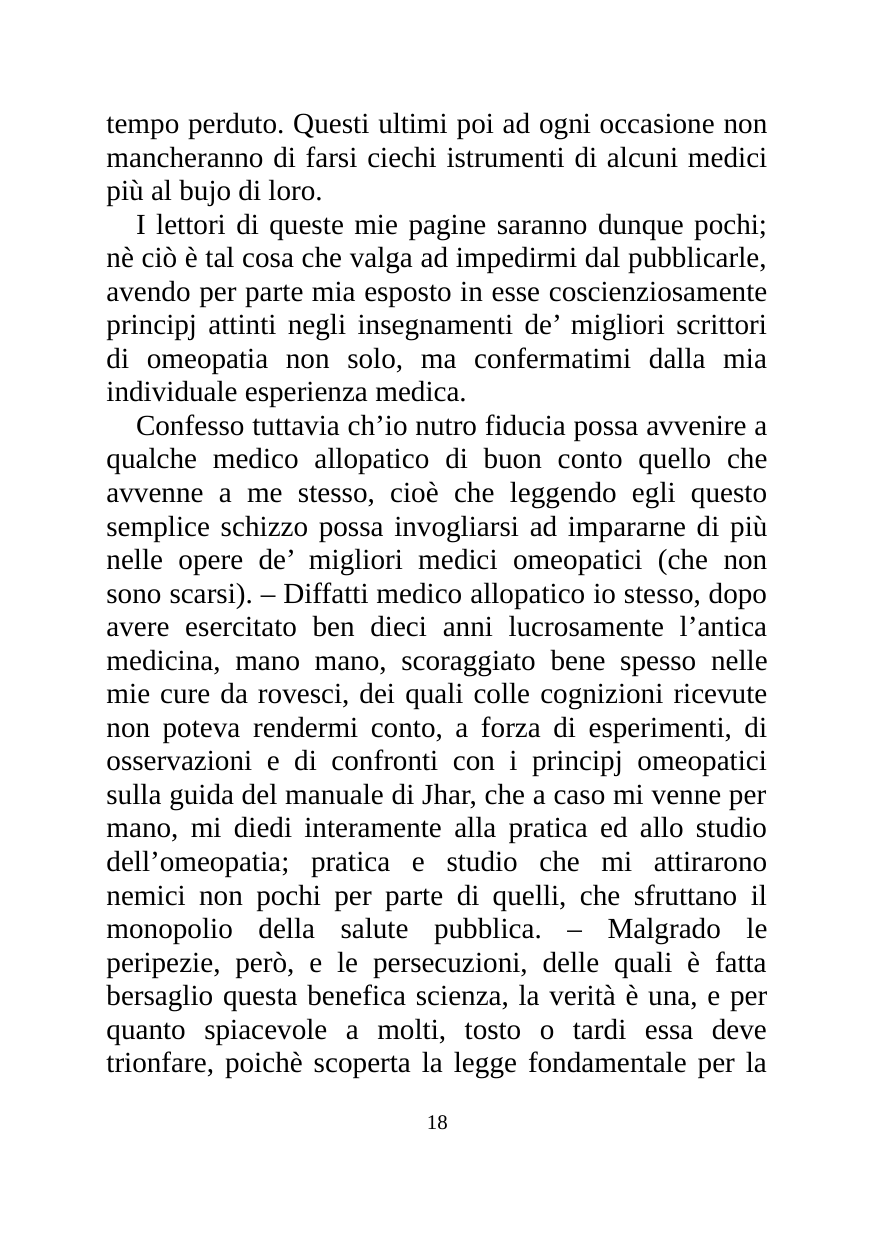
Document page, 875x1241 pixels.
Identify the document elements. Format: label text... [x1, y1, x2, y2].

text I lettori di queste mie pagine saranno dunque pochi; nè ciò è tal cosa che valga ad impedirmi dal pubblicarle, avendo per parte mia esposto in esse coscienziosamente principj attinti negli insegnamenti de’ migliori scrittori di omeopatia non solo, ma confermatimi dalla mia individuale esperienza medica. [106, 207, 768, 408]
text Confesso tuttavia ch’io nutro fiducia possa avvenire a qualche medico allopatico di buon conto quello che avvenne a me stesso, cioè che leggendo egli questo semplice schizzo possa invogliarsi ad impararne di più nelle opere de’ migliori medici omeopatici (che non sono scarsi). – Diffatti medico allopatico io stesso, dopo avere esercitato ben dieci anni lucrosamente l’antica medicina, mano mano, scoraggiato bene spesso nelle mie cure da rovesci, dei quali colle cognizioni ricevute non poteva rendermi conto, a forza di esperimenti, di osservazioni e di confronti con i principj omeopatici sulla guida del manuale di Jhar, che a caso mi venne per mano, mi diedi interamente alla pratica ed allo studio dell’omeopatia; pratica e studio che mi attirarono nemici non pochi per parte di quelli, che sfruttano il monopolio della salute pubblica. – Malgrado le peripezie, però, e le persecuzioni, delle quali è fatta bersaglio questa benefica scienza, la verità è una, e per quanto spiacevole a molti, tosto o tardi essa deve trionfare, poichè scoperta la legge fondamentale per la [106, 408, 768, 1079]
text tempo perduto. Questi ultimi poi ad ogni occasione non mancheranno di farsi ciechi istrumenti di alcuni medici più al bujo di loro. [106, 106, 768, 207]
